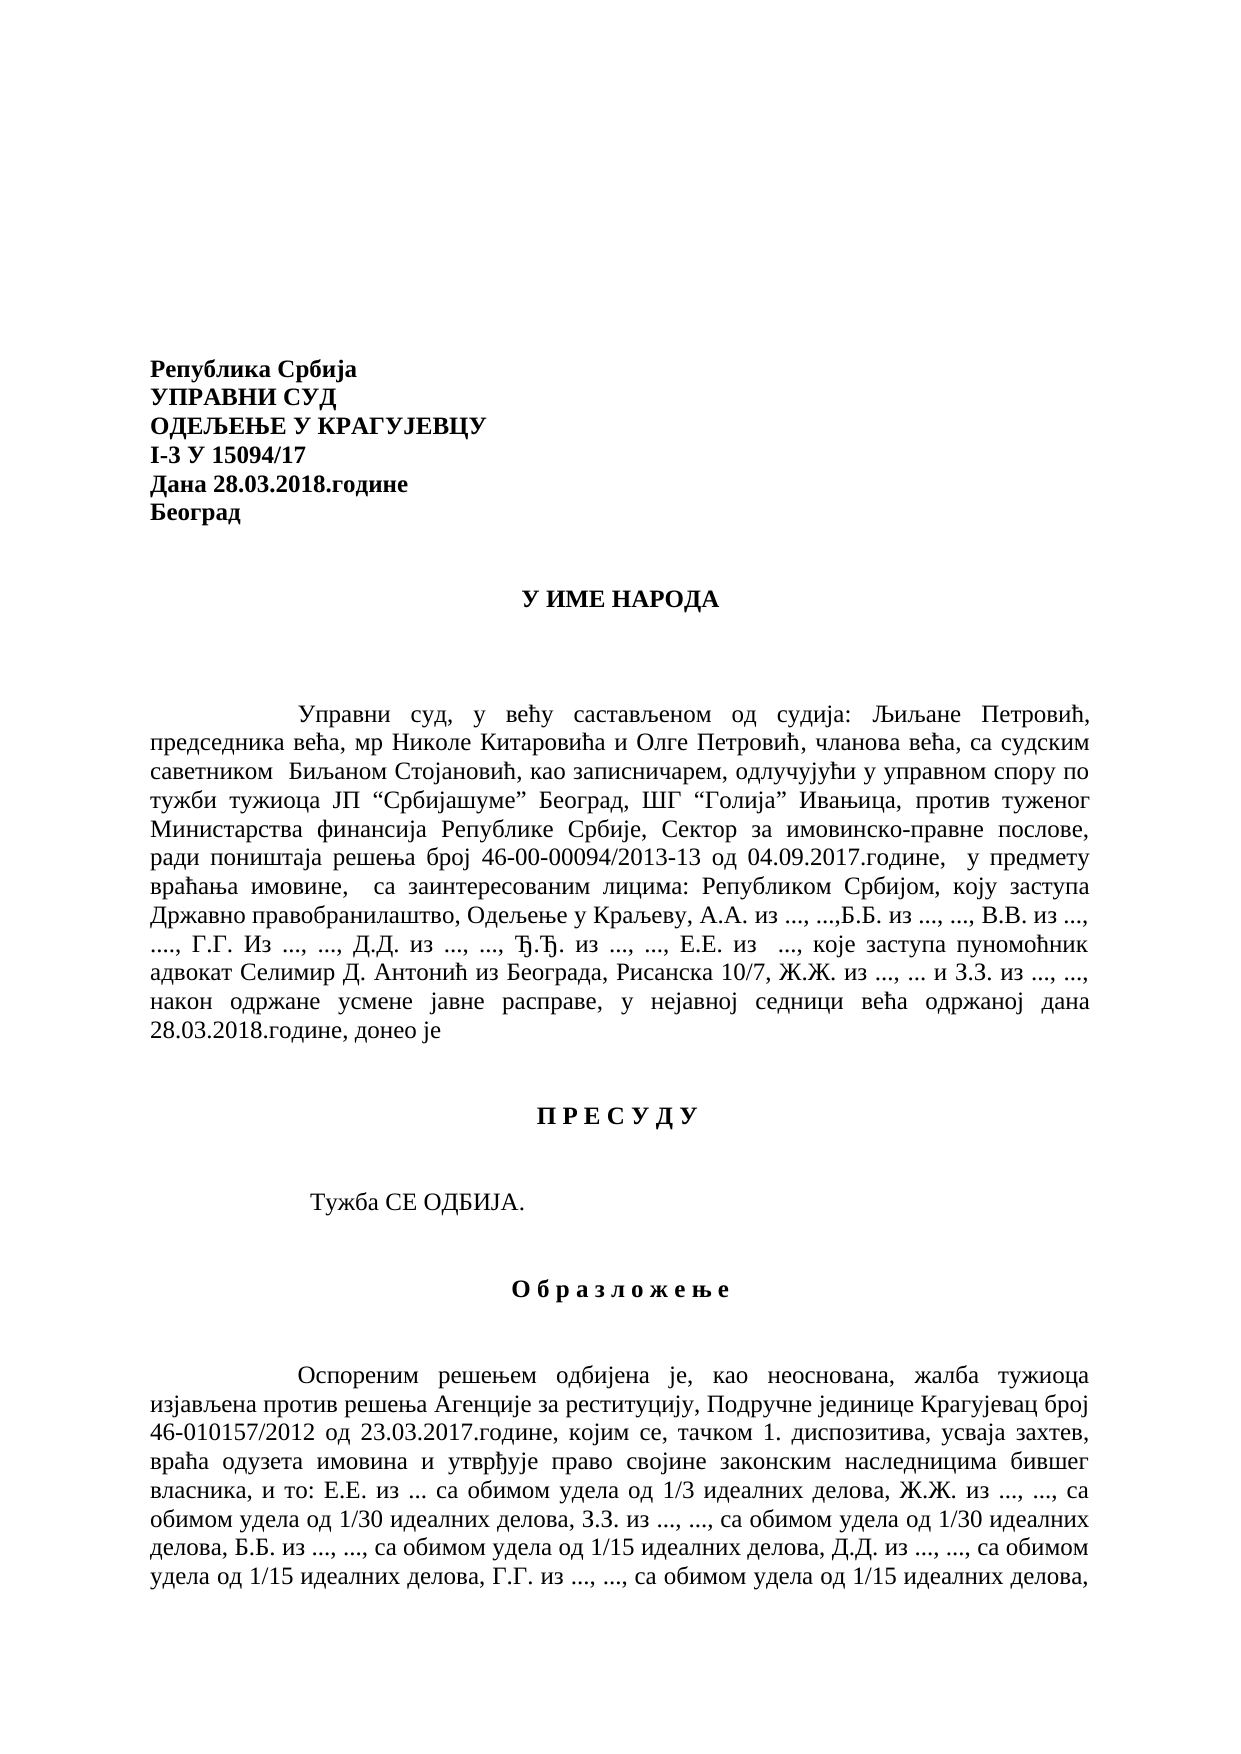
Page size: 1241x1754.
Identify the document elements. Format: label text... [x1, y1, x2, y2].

text Београд [150, 497, 1090, 526]
text ОДEЉЕЊЕ У КРАГУЈЕВЦУ [150, 411, 1090, 440]
text УПРАВНИ СУД [150, 382, 1090, 411]
text I-3 У 15094/17 [150, 440, 1090, 469]
text Република Србија [150, 148, 1090, 382]
text Дана 28.03.2018.године [150, 469, 1090, 497]
text Управни суд, у већу састављеном од судија: Љиљане Петровић, председника већа, мр Николе Китаровића и Олге Петровић, чланова већа, са судским саветником Биљаном Стојановић, као записничарем, одлучујући у управном спору по тужби тужиоца ЈП “Србијашуме” Београд, ШГ “Голија” Ивањица, против туженог Министарства финансија Републике Србије, Сектор за имовинско-правне послове, ради поништаја решења број 46-00-00094/2013-13 од 04.09.2017.године, у предмету враћања имовине, са заинтересованим лицима: Републиком Србијом, коју заступа Државно правобранилаштво, Одељење у Краљеву, А.А. из ..., ...,Б.Б. из ..., ..., В.В. из ..., ...., Г.Г. Из ..., ..., Д.Д. из ..., ..., Ђ.Ђ. из ..., ..., Е.Е. из ..., које заступа пуномоћник адвокат Селимир Д. Антонић из Београда, Рисанска 10/7, Ж.Ж. из ..., ... и З.З. из ..., ..., након одржане усмене јавне расправе, у нејавној седници већа одржаној дана 28.03.2018.године, донео је [150, 699, 1090, 1044]
text О б р а з л о ж е њ е [150, 1274, 1090, 1302]
text У ИМЕ НАРОДА [150, 584, 1090, 612]
text Тужба СЕ ОДБИЈА. [150, 1187, 1090, 1216]
text Оспореним решењем одбијена је, као неоснована, жалба тужиоца изјављена против решења Агенције за реституцију, Подручне јединице Крагујевац број 46-010157/2012 од 23.03.2017.године, којим се, тачком 1. диспозитива, усваја захтев, враћа одузета имовина и утврђује право својине законским наследницима бившег власника, и то: Е.Е. из ... са обимом удела од 1/3 идеалних делова, Ж.Ж. из ..., ..., са обимом удела од 1/30 идеалних делова, З.З. из ..., ..., са обимом удела од 1/30 идеалних делова, Б.Б. из ..., ..., са обимом удела од 1/15 идеалних делова, Д.Д. из ..., ..., са обимом удела од 1/15 идеалних делова, Г.Г. из ..., ..., са обимом удела од 1/15 идеалних делова, [150, 1360, 1090, 1590]
text П Р Е С У Д У [150, 1101, 1090, 1130]
